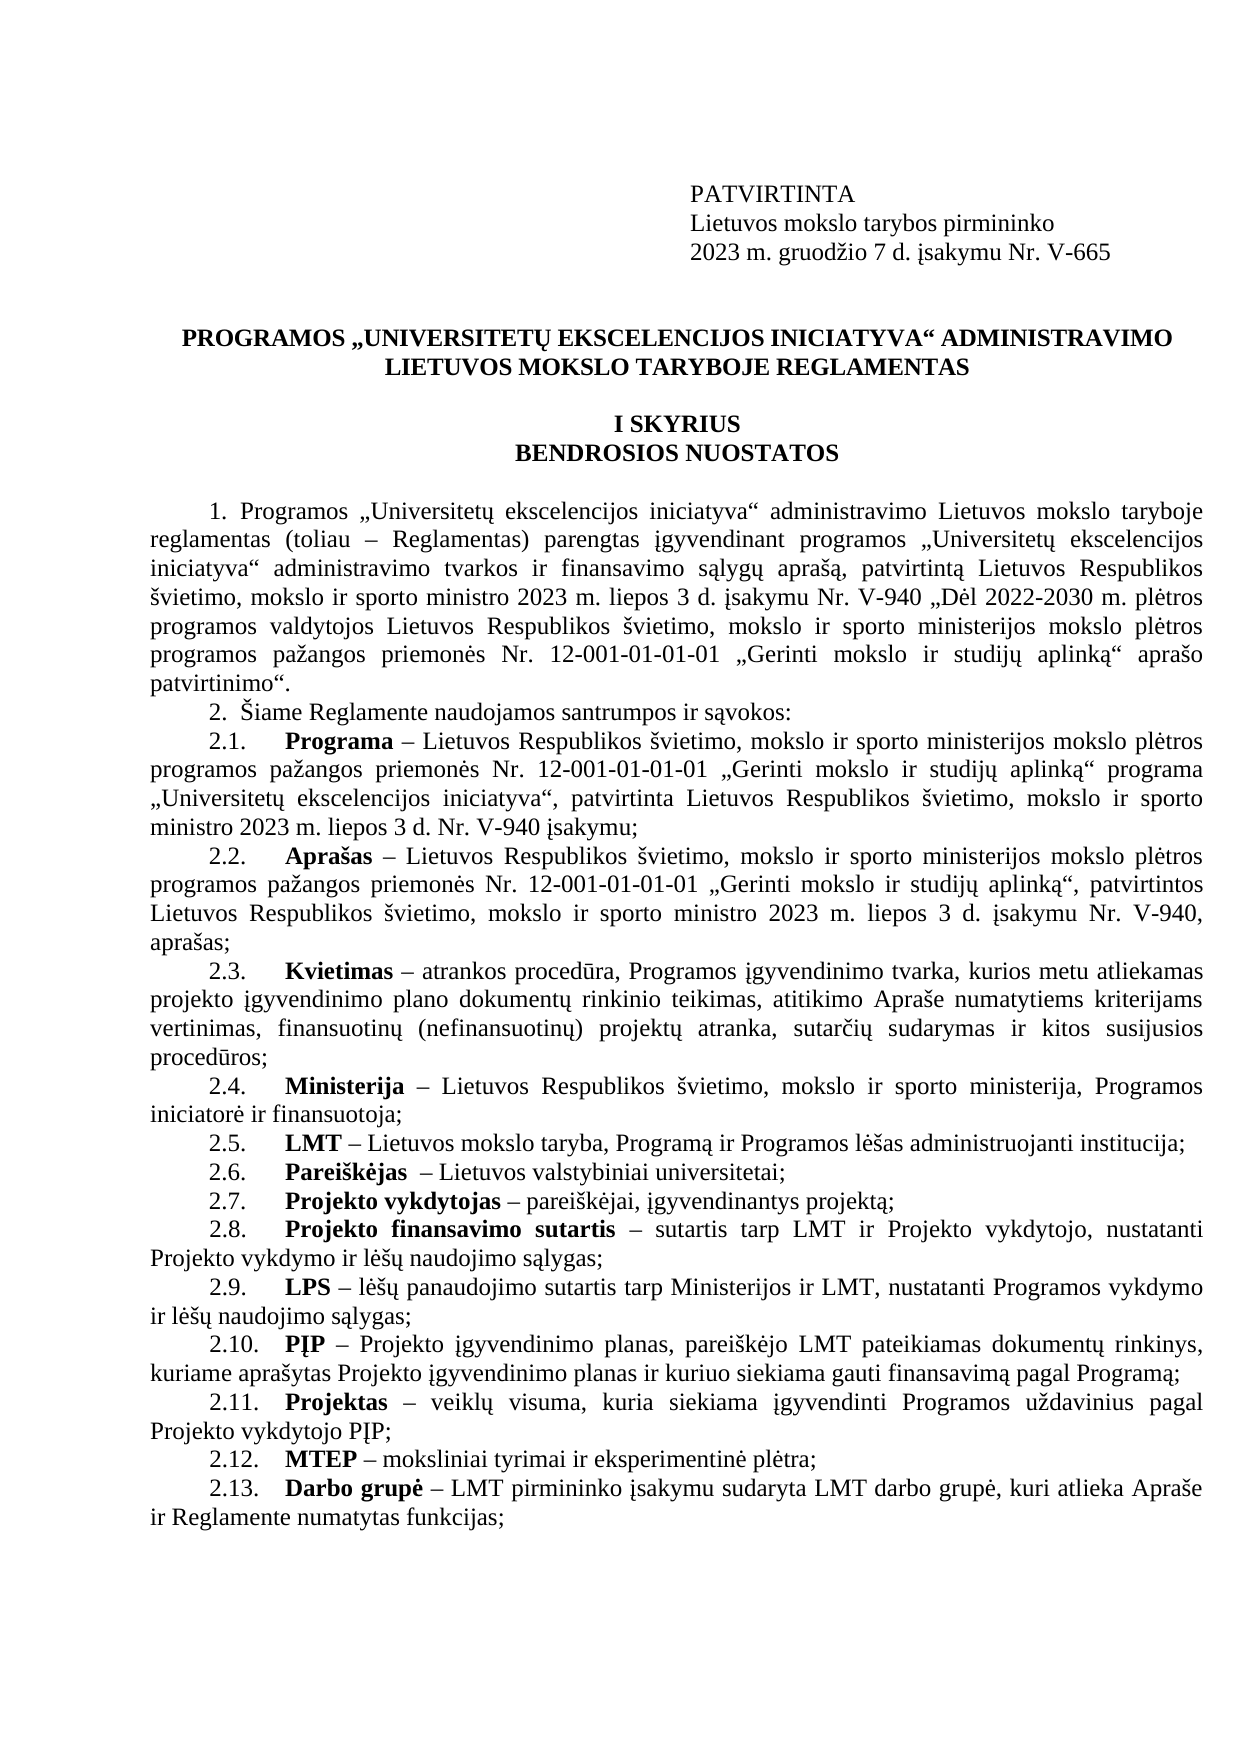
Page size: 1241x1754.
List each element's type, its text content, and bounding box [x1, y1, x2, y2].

text 2.3. Kvietimas – atrankos procedūra, Programos įgyvendinimo tvarka, kurios metu atliekamas projekto įgyvendinimo plano dokumentų rinkinio teikimas, atitikimo Apraše numatytiems kriterijams vertinimas, finansuotinų (nefinansuotinų) projektų atranka, sutarčių sudarymas ir kitos susijusios procedūros; [150, 956, 1204, 1071]
text Lietuvos mokslo tarybos pirmininko [645, 208, 1204, 237]
text 2.11. Projektas – veiklų visuma, kuria siekiama įgyvendinti Programos uždavinius pagal Projekto vykdytojo PĮP; [150, 1387, 1204, 1444]
text 2023 m. gruodžio 7 d. įsakymu Nr. V-665 [645, 237, 1204, 266]
text 2.10. PĮP – Projekto įgyvendinimo planas, pareiškėjo LMT pateikiamas dokumentų rinkinys, kuriame aprašytas Projekto įgyvendinimo planas ir kuriuo siekiama gauti finansavimą pagal Programą; [150, 1329, 1204, 1387]
text 2.1. Programa – Lietuvos Respublikos švietimo, mokslo ir sporto ministerijos mokslo plėtros programos pažangos priemonės Nr. 12-001-01-01-01 „Gerinti mokslo ir studijų aplinką“ programa „Universitetų ekscelencijos iniciatyva“, patvirtinta Lietuvos Respublikos švietimo, mokslo ir sporto ministro 2023 m. liepos 3 d. Nr. V-940 įsakymu; [150, 726, 1204, 841]
text 1. Programos „Universitetų ekscelencijos iniciatyva“ administravimo Lietuvos mokslo taryboje reglamentas (toliau – Reglamentas) parengtas įgyvendinant programos „Universitetų ekscelencijos iniciatyva“ administravimo tvarkos ir finansavimo sąlygų aprašą, patvirtintą Lietuvos Respublikos švietimo, mokslo ir sporto ministro 2023 m. liepos 3 d. įsakymu Nr. V-940 „Dėl 2022-2030 m. plėtros programos valdytojos Lietuvos Respublikos švietimo, mokslo ir sporto ministerijos mokslo plėtros programos pažangos priemonės Nr. 12-001-01-01-01 „Gerinti mokslo ir studijų aplinką“ aprašo patvirtinimo“. [150, 496, 1204, 697]
text PROGRAMOS „UNIVERSITETŲ EKSCELENCIJOS INICIATYVA“ administravimO LIETUVOS MOKSLO TARYBOJE REGLAMENTAS [150, 323, 1204, 381]
text 2.13. Darbo grupė – LMT pirmininko įsakymu sudaryta LMT darbo grupė, kuri atlieka Apraše ir Reglamente numatytas funkcijas; [150, 1473, 1204, 1531]
text 2.5. LMT – Lietuvos mokslo taryba, Programą ir Programos lėšas administruojanti institucija; [150, 1128, 1204, 1157]
text 2.6. Pareiškėjas – Lietuvos valstybiniai universitetai; [150, 1157, 1204, 1186]
text 2. Šiame Reglamente naudojamos santrumpos ir sąvokos: [150, 697, 1204, 726]
text 2.12. MTEP – moksliniai tyrimai ir eksperimentinė plėtra; [150, 1444, 1204, 1473]
text I SKYRIUS [150, 409, 1204, 438]
text 2.2. Aprašas – Lietuvos Respublikos švietimo, mokslo ir sporto ministerijos mokslo plėtros programos pažangos priemonės Nr. 12-001-01-01-01 „Gerinti mokslo ir studijų aplinką“, patvirtintos Lietuvos Respublikos švietimo, mokslo ir sporto ministro 2023 m. liepos 3 d. įsakymu Nr. V-940, aprašas; [150, 841, 1204, 956]
text 2.7. Projekto vykdytojas – pareiškėjai, įgyvendinantys projektą; [150, 1186, 1204, 1214]
text PATVIRTINTA [645, 179, 1204, 208]
text 2.8. Projekto finansavimo sutartis – sutartis tarp LMT ir Projekto vykdytojo, nustatanti Projekto vykdymo ir lėšų naudojimo sąlygas; [150, 1214, 1204, 1272]
text 2.4. Ministerija – Lietuvos Respublikos švietimo, mokslo ir sporto ministerija, Programos iniciatorė ir finansuotoja; [150, 1071, 1204, 1128]
text 2.9. LPS – lėšų panaudojimo sutartis tarp Ministerijos ir LMT, nustatanti Programos vykdymo ir lėšų naudojimo sąlygas; [150, 1272, 1204, 1329]
text BENDROSIOS NUOSTATOS [150, 438, 1204, 467]
